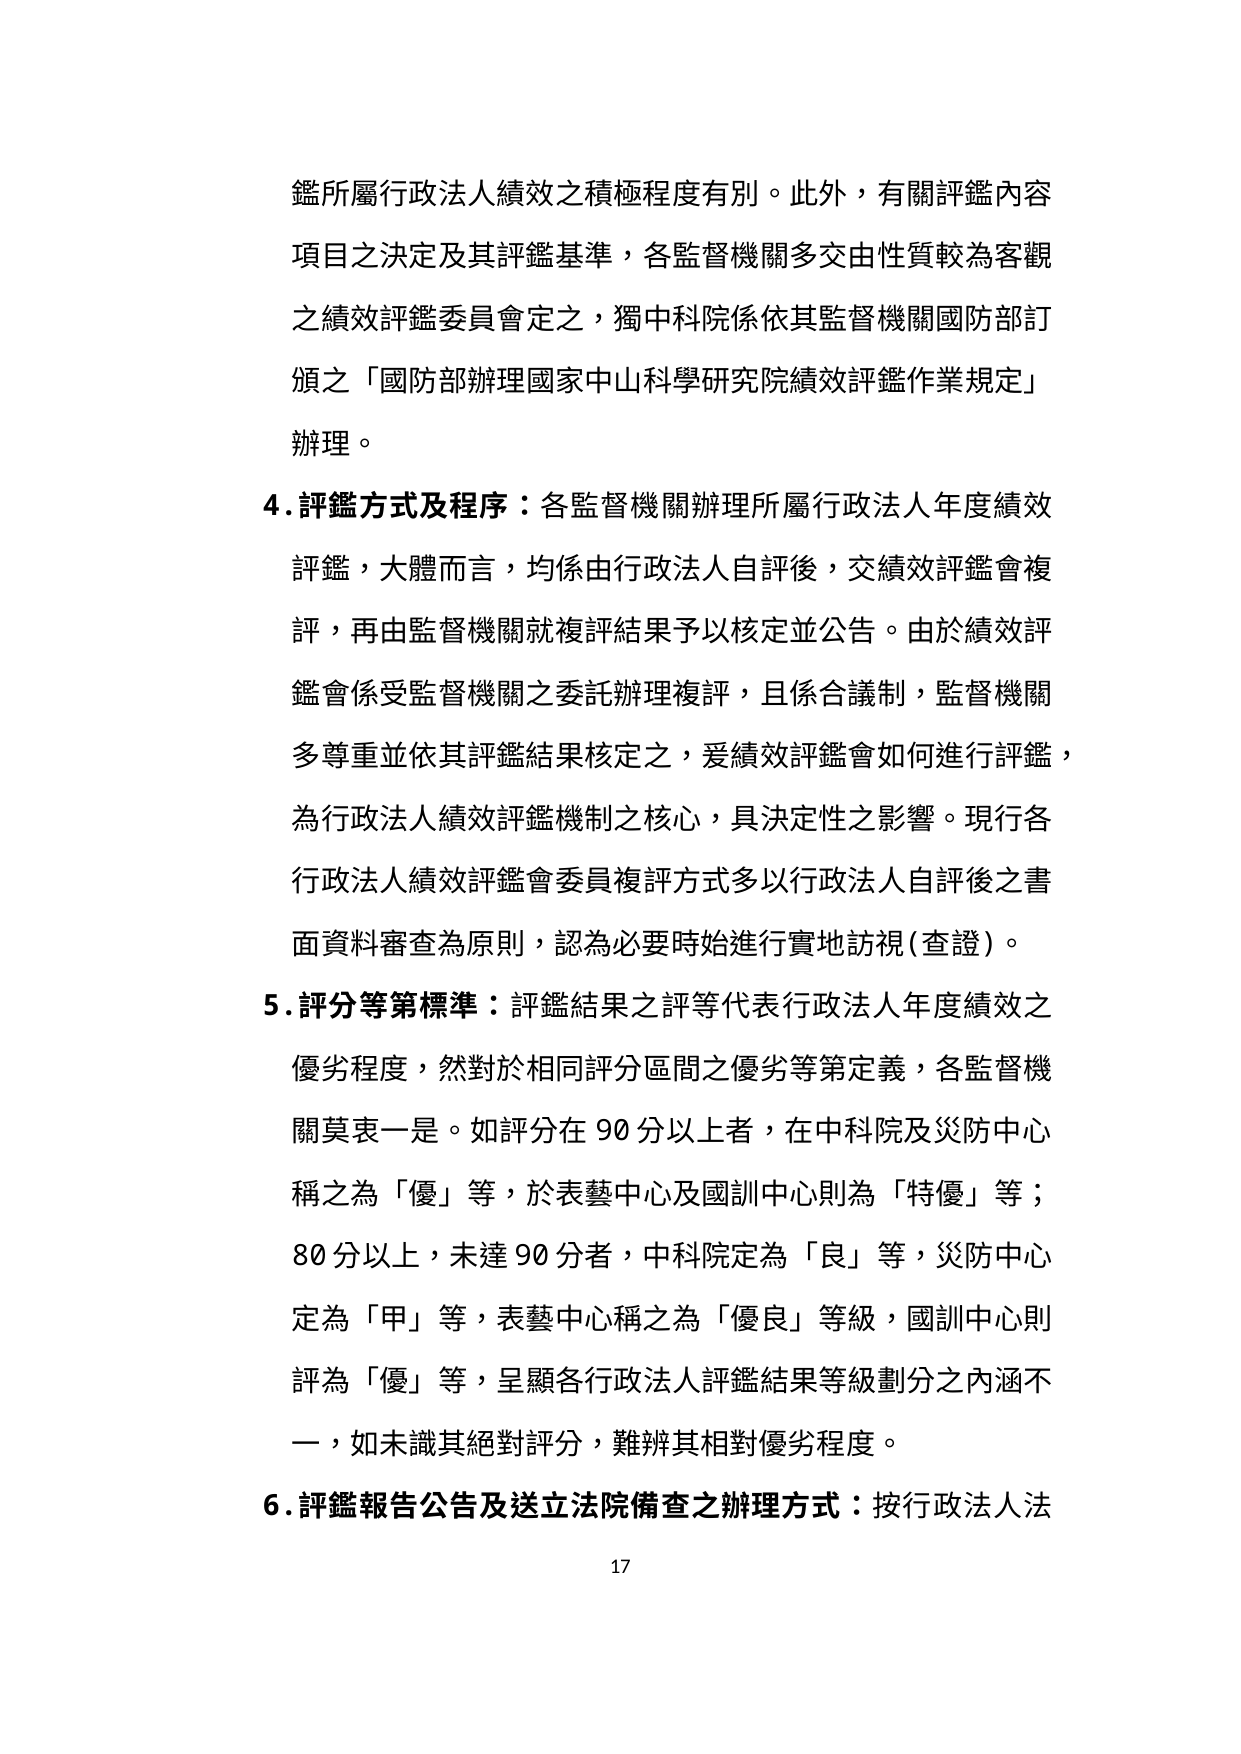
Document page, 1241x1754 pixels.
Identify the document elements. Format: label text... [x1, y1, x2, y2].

text 鑑所屬行政法人績效之積極程度有別。此外，有關評鑑內容項目之決定及其評鑑基準，各監督機關多交由性質較為客觀之績效評鑑委員會定之，獨中科院係依其監督機關國防部訂頒之「國防部辦理國家中山科學研究院績效評鑑作業規定」辦理。 [262, 150, 1053, 462]
text 6.評鑑報告公告及送立法院備查之辦理方式：按行政法人法 [262, 1462, 1053, 1525]
text 5.評分等第標準：評鑑結果之評等代表行政法人年度績效之優劣程度，然對於相同評分區間之優劣等第定義，各監督機關莫衷一是。如評分在90分以上者，在中科院及災防中心稱之為「優」等，於表藝中心及國訓中心則為「特優」等；80分以上，未達90分者，中科院定為「良」等，災防中心定為「甲」等，表藝中心稱之為「優良」等級，國訓中心則評為「優」等，呈顯各行政法人評鑑結果等級劃分之內涵不一，如未識其絕對評分，難辨其相對優劣程度。 [262, 962, 1053, 1462]
text 4.評鑑方式及程序：各監督機關辦理所屬行政法人年度績效評鑑，大體而言，均係由行政法人自評後，交績效評鑑會複評，再由監督機關就複評結果予以核定並公告。由於績效評鑑會係受監督機關之委託辦理複評，且係合議制，監督機關多尊重並依其評鑑結果核定之，爰績效評鑑會如何進行評鑑，為行政法人績效評鑑機制之核心，具決定性之影響。現行各行政法人績效評鑑會委員複評方式多以行政法人自評後之書面資料審查為原則，認為必要時始進行實地訪視(查證)。 [262, 462, 1053, 962]
